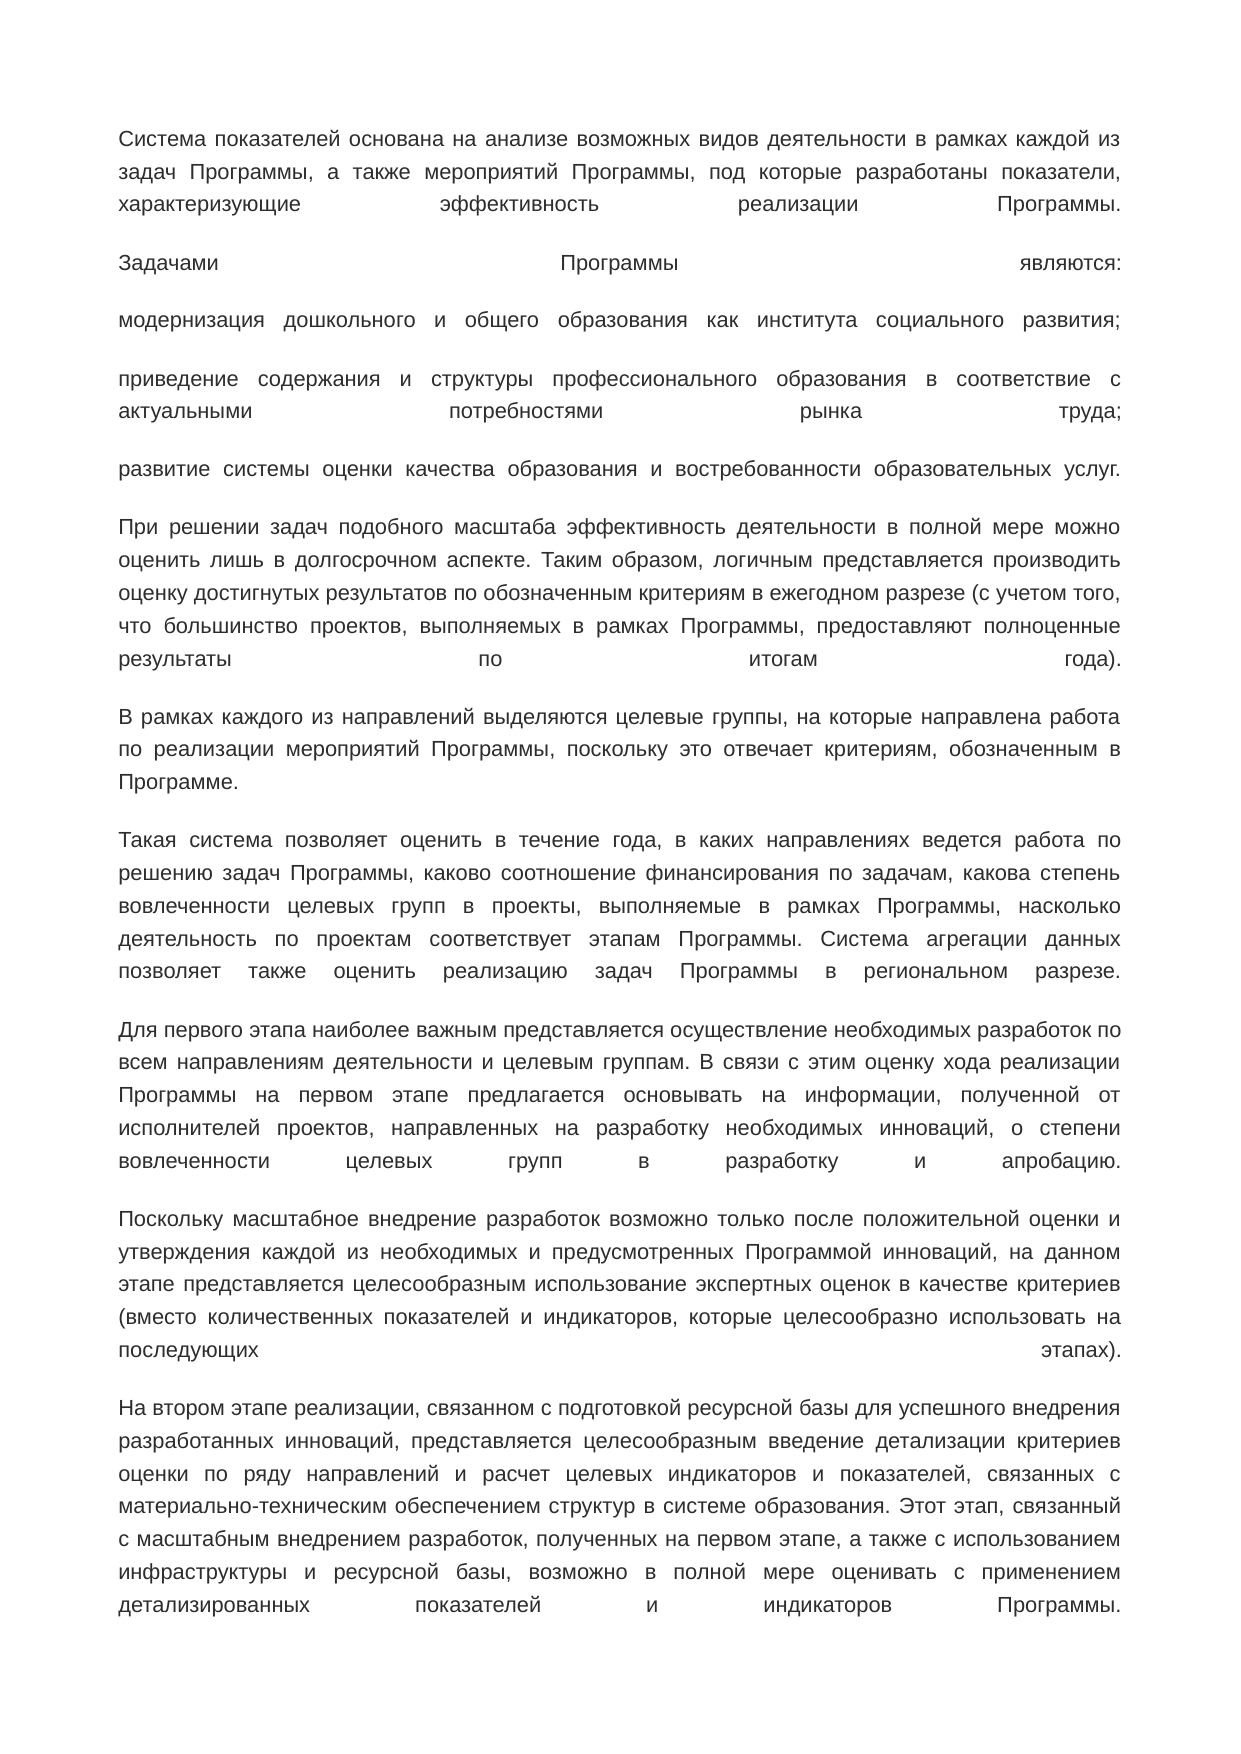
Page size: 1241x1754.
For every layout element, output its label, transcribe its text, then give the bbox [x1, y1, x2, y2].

text Система показателей основана на анализе возможных видов деятельности в рамках каждой из задач Программы, а также мероприятий Программы, под которые разработаны показатели, характеризующие эффективность реализации Программы. Задачами Программы являются: модернизация дошкольного и общего образования как института социального развития; приведение содержания и структуры профессионального образования в соответствие с актуальными потребностями рынка труда; развитие системы оценки качества образования и востребованности образовательных услуг. При решении задач подобного масштаба эффективность деятельности в полной мере можно оценить лишь в долгосрочном аспекте. Таким образом, логичным представляется производить оценку достигнутых результатов по обозначенным критериям в ежегодном разрезе (с учетом того, что большинство проектов, выполняемых в рамках Программы, предоставляют полноценные результаты по итогам года). В рамках каждого из направлений выделяются целевые группы, на которые направлена работа по реализации мероприятий Программы, поскольку это отвечает критериям, обозначенным в Программе. Такая система позволяет оценить в течение года, в каких направлениях ведется работа по решению задач Программы, каково соотношение финансирования по задачам, какова степень вовлеченности целевых групп в проекты, выполняемые в рамках Программы, насколько деятельность по проектам соответствует этапам Программы. Система агрегации данных позволяет также оценить реализацию задач Программы в региональном разрезе. Для первого этапа наиболее важным представляется осуществление необходимых разработок по всем направлениям деятельности и целевым группам. В связи с этим оценку хода реализации Программы на первом этапе предлагается основывать на информации, полученной от исполнителей проектов, направленных на разработку необходимых инноваций, о степени вовлеченности целевых групп в разработку и апробацию. Поскольку масштабное внедрение разработок возможно только после положительной оценки и утверждения каждой из необходимых и предусмотренных Программой инноваций, на данном этапе представляется целесообразным использование экспертных оценок в качестве критериев (вместо количественных показателей и индикаторов, которые целесообразно использовать на последующих этапах). На втором этапе реализации, связанном с подготовкой ресурсной базы для успешного внедрения разработанных инноваций, представляется целесообразным введение детализации критериев оценки по ряду направлений и расчет целевых индикаторов и показателей, связанных с материально-техническим обеспечением структур в системе образования. Этот этап, связанный с масштабным внедрением разработок, полученных на первом этапе, а также с использованием инфраструктуры и ресурсной базы, возможно в полной мере оценивать с применением детализированных показателей и индикаторов Программы. [118, 118, 1122, 1617]
